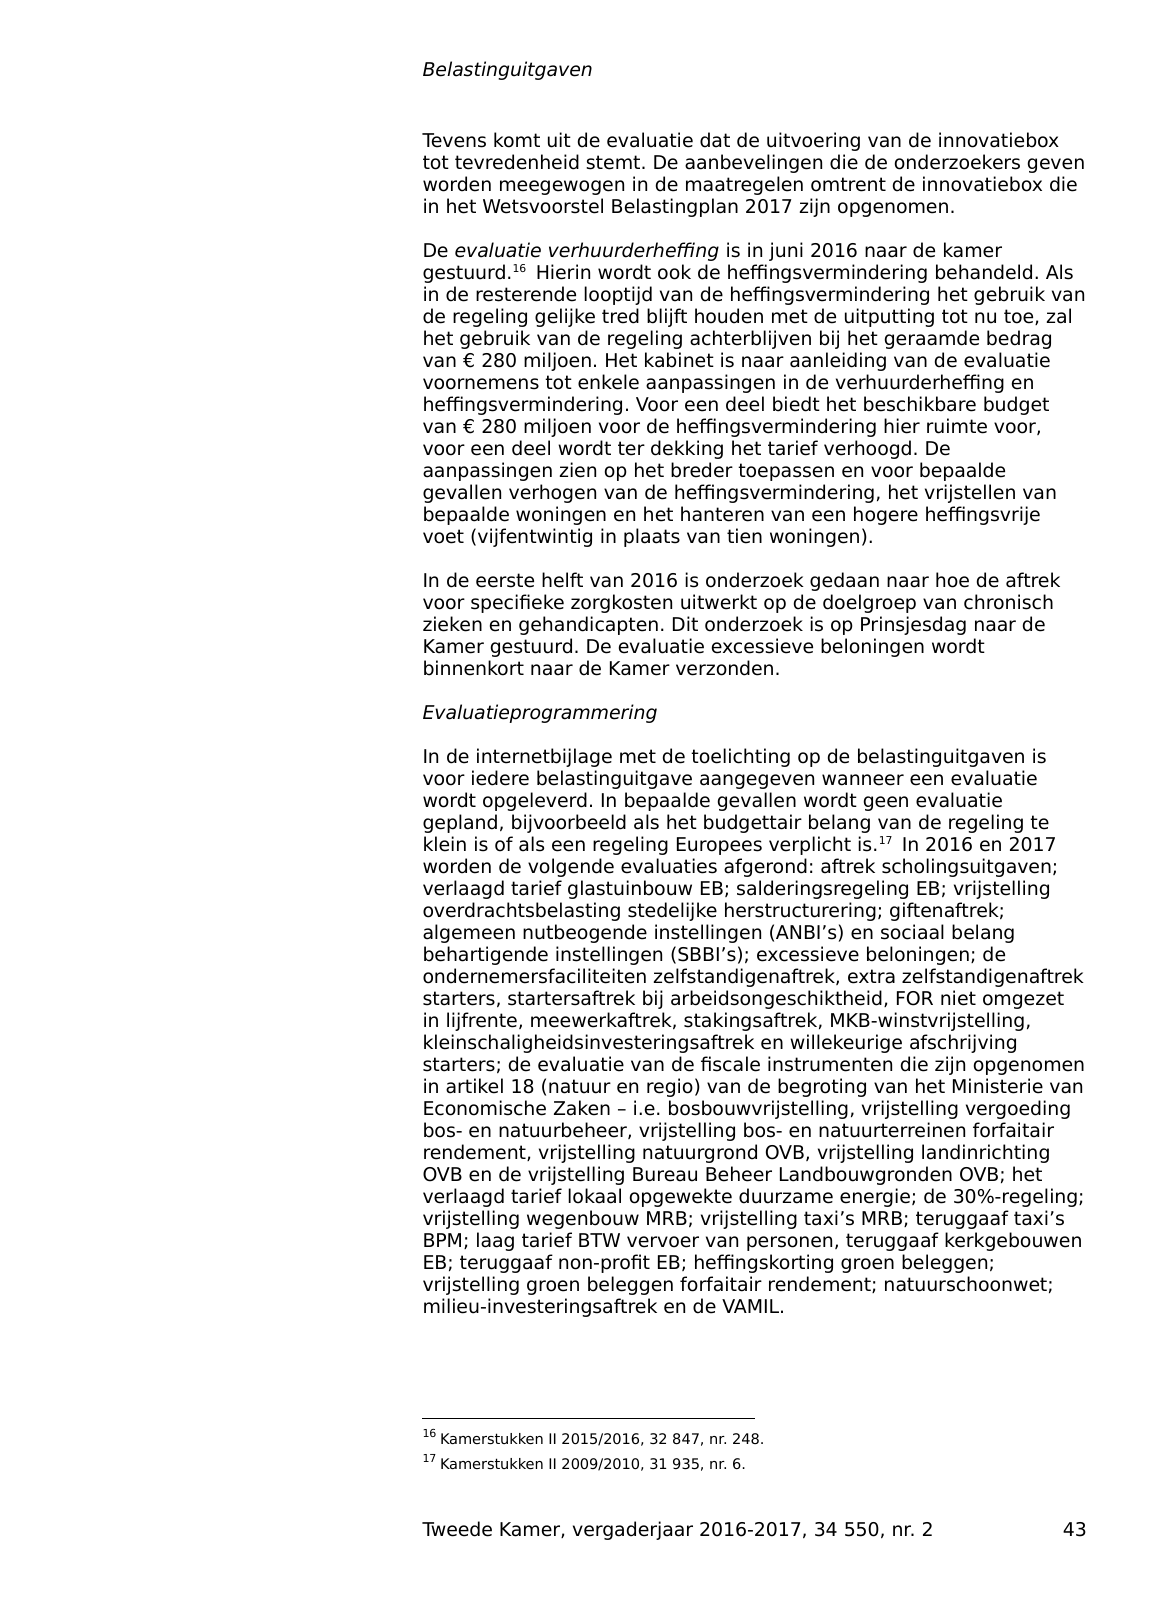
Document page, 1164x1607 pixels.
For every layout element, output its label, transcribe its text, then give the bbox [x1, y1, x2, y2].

subtitle Evaluatieprogrammering [422, 702, 1087, 724]
text In de eerste helft van 2016 is onderzoek gedaan naar hoe de aftrek voor specifieke zorgkosten uitwerkt op de doelgroep van chronisch zieken en gehandicapten. Dit onderzoek is op Prinsjesdag naar de Kamer gestuurd. De evaluatie excessieve beloningen wordt binnenkort naar de Kamer verzonden. [422, 570, 1087, 680]
text Kamerstukken II 2009/2010, 31 935, nr. 6. [422, 1452, 1087, 1474]
text Tevens komt uit de evaluatie dat de uitvoering van de innovatiebox tot tevredenheid stemt. De aanbevelingen die de onderzoekers geven worden meegewogen in de maatregelen omtrent de innovatiebox die in het Wetsvoorstel Belastingplan 2017 zijn opgenomen. [422, 130, 1087, 218]
text In de internetbijlage met de toelichting op de belastinguitgaven is voor iedere belastinguitgave aangegeven wanneer een evaluatie wordt opgeleverd. In bepaalde gevallen wordt geen evaluatie gepland, bijvoorbeeld als het budgettair belang van de regeling te klein is of als een regeling Europees verplicht is. In 2016 en 2017 worden de volgende evaluaties afgerond: aftrek scholingsuitgaven; verlaagd tarief glastuinbouw EB; salderingsregeling EB; vrijstelling overdrachtsbelasting stedelijke herstructurering; giftenaftrek; algemeen nutbeogende instellingen (ANBI’s) en sociaal belang behartigende instellingen (SBBI’s); excessieve beloningen; de ondernemersfaciliteiten zelfstandigenaftrek, extra zelfstandigenaftrek starters, startersaftrek bij arbeidsongeschiktheid, FOR niet omgezet in lijfrente, meewerkaftrek, stakingsaftrek, MKB-winstvrijstelling, kleinschaligheidsinvesteringsaftrek en willekeurige afschrijving starters; de evaluatie van de fiscale instrumenten die zijn opgenomen in artikel 18 (natuur en regio) van de begroting van het Ministerie van Economische Zaken – i.e. bosbouwvrijstelling, vrijstelling vergoeding bos- en natuurbeheer, vrijstelling bos- en natuurterreinen forfaitair rendement, vrijstelling natuurgrond OVB, vrijstelling landinrichting OVB en de vrijstelling Bureau Beheer Landbouwgronden OVB; het verlaagd tarief lokaal opgewekte duurzame energie; de 30%-regeling; vrijstelling wegenbouw MRB; vrijstelling taxi’s MRB; teruggaaf taxi’s BPM; laag tarief BTW vervoer van personen, teruggaaf kerkgebouwen EB; teruggaaf non-profit EB; heffingskorting groen beleggen; vrijstelling groen beleggen forfaitair rendement; natuurschoonwet; milieu-investeringsaftrek en de VAMIL. [422, 746, 1087, 1318]
text De evaluatie verhuurderheffing is in juni 2016 naar de kamer gestuurd. Hierin wordt ook de heffingsvermindering behandeld. Als in de resterende looptijd van de heffingsvermindering het gebruik van de regeling gelijke tred blijft houden met de uitputting tot nu toe, zal het gebruik van de regeling achterblijven bij het geraamde bedrag van € 280 miljoen. Het kabinet is naar aanleiding van de evaluatie voornemens tot enkele aanpassingen in de verhuurderheffing en heffingsvermindering. Voor een deel biedt het beschikbare budget van € 280 miljoen voor de heffingsvermindering hier ruimte voor, voor een deel wordt ter dekking het tarief verhoogd. De aanpassingen zien op het breder toepassen en voor bepaalde gevallen verhogen van de heffingsvermindering, het vrijstellen van bepaalde woningen en het hanteren van een hogere heffingsvrije voet (vijfentwintig in plaats van tien woningen). [422, 240, 1087, 548]
text Kamerstukken II 2015/2016, 32 847, nr. 248. [422, 1427, 1087, 1449]
